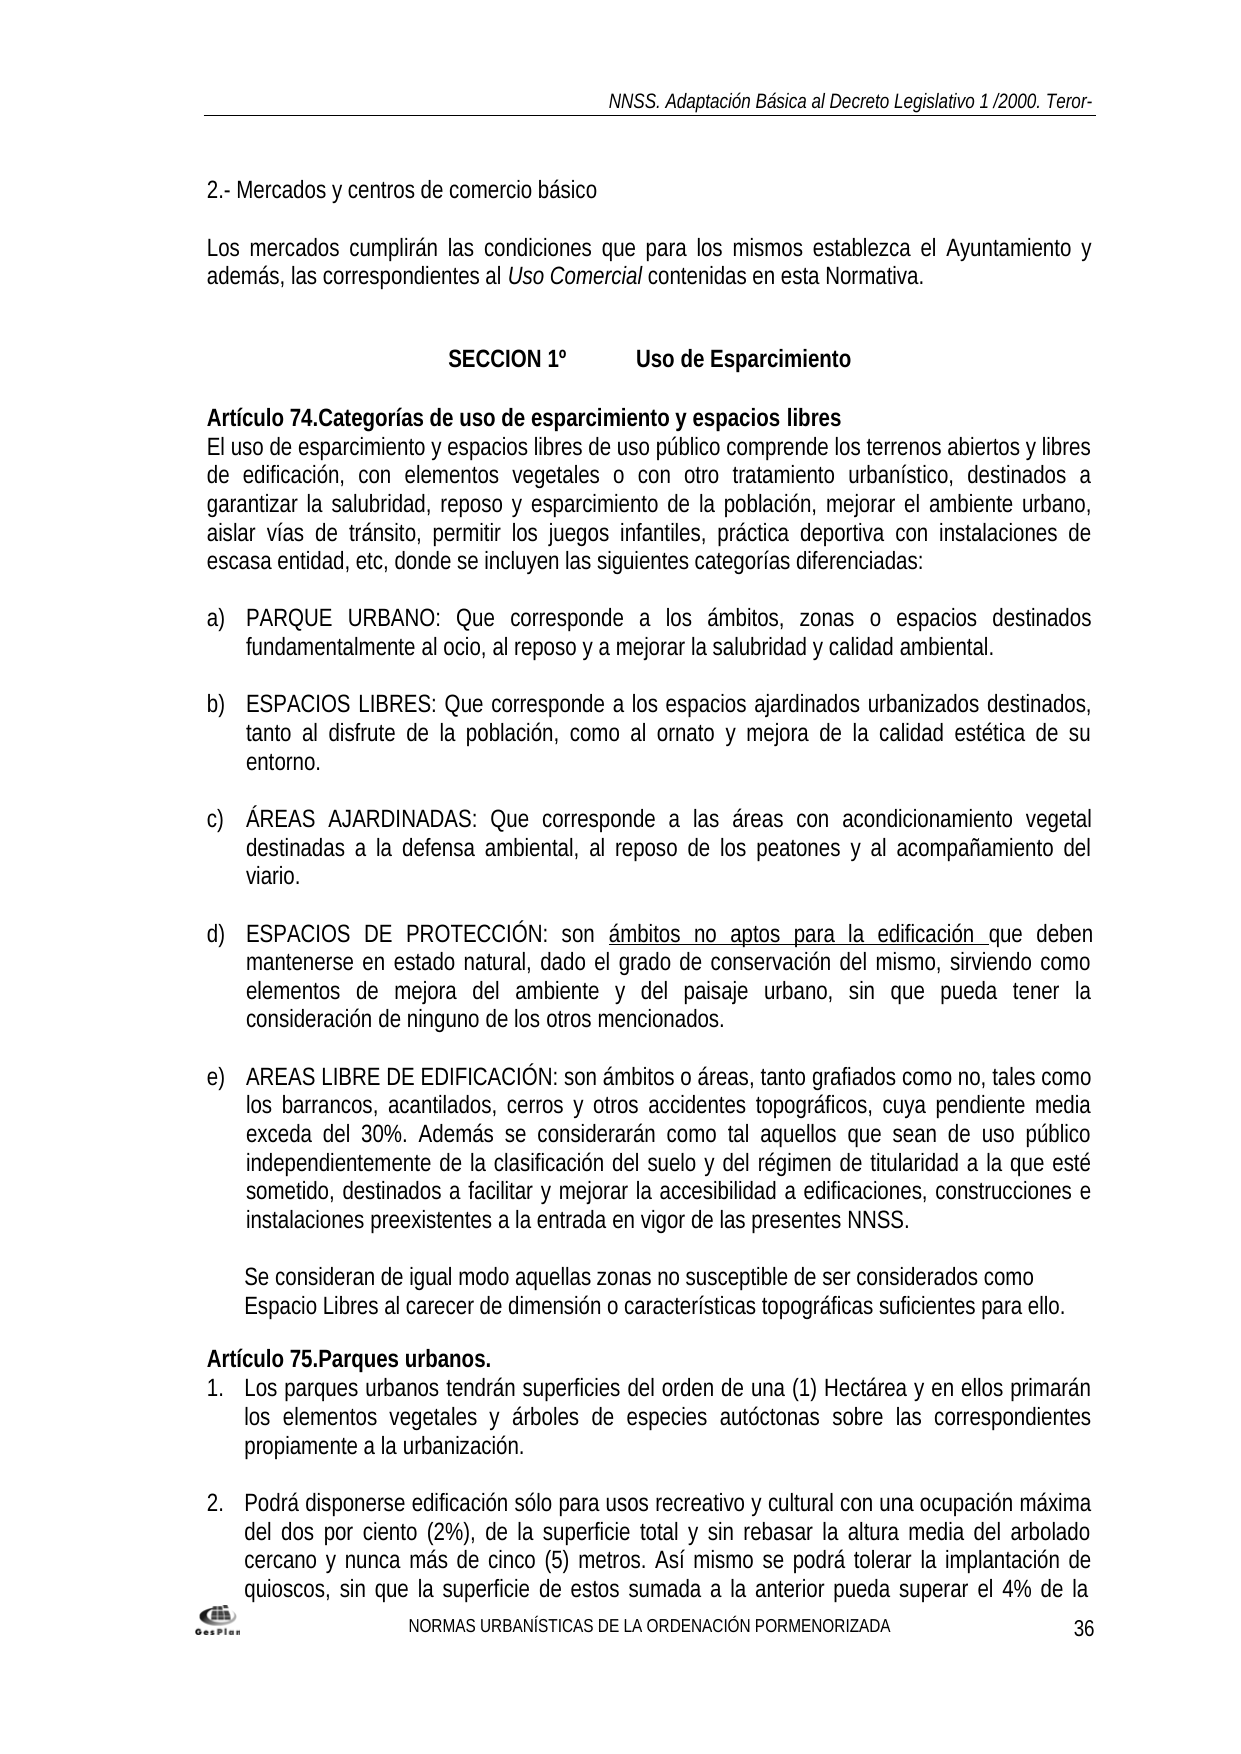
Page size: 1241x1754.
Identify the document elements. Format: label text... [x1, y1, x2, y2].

list ÁREAS AJARDINADAS: Que corresponde a las áreas con acondicionamiento vegetal destinadas a la defensa ambiental, al reposo de los peatones y al acompañamiento del viario. [207, 804, 1093, 890]
subtitle Artículo 75.Parques urbanos. [207, 1345, 1109, 1373]
text Se consideran de igual modo aquellas zonas no susceptible de ser considerados como Espacio Libres al carecer de dimensión o características topográficas suficientes para ello. [244, 1262, 1081, 1319]
text El uso de esparcimiento y espacios libres de uso público comprende los terrenos abiertos y libres de edificación, con elementos vegetales o con otro tratamiento urbanístico, destinados a garantizar la salubridad, reposo y esparcimiento de la población, mejorar el ambiente urbano, aislar vías de tránsito, permitir los juegos infantiles, práctica deportiva con instalaciones de escasa entidad, etc, donde se incluyen las siguientes categorías diferenciadas: [207, 432, 1093, 575]
list Los parques urbanos tendrán superficies del orden de una (1) Hectárea y en ellos primarán los elementos vegetales y árboles de especies autóctonas sobre las correspondientes propiamente a la urbanización. [207, 1373, 1093, 1459]
list AREAS LIBRE DE EDIFICACIÓN: son ámbitos o áreas, tanto grafiados como no, tales como los barrancos, acantilados, cerros y otros accidentes topográficos, cuya pendiente media exceda del 30%. Además se considerarán como tal aquellos que sean de uso público independientemente de la clasificación del suelo y del régimen de titularidad a la que esté sometido, destinados a facilitar y mejorar la accesibilidad a edificaciones, construcciones e instalaciones preexistentes a la entrada en vigor de las presentes NNSS. [207, 1062, 1093, 1234]
text 2.- Mercados y centros de comercio básico [207, 175, 1109, 204]
list Podrá disponerse edificación sólo para usos recreativo y cultural con una ocupación máxima del dos por ciento (2%), de la superficie total y sin rebasar la altura media del arbolado cercano y nunca más de cinco (5) metros. Así mismo se podrá tolerar la implantación de quioscos, sin que la superficie de estos sumada a la anterior pueda superar el 4% de la [207, 1488, 1093, 1602]
text Los mercados cumplirán las condiciones que para los mismos establezca el Ayuntamiento y además, las correspondientes al Uso Comercial contenidas en esta Normativa. [207, 233, 1093, 290]
picture [195, 1605, 240, 1635]
subtitle SECCION 1º Uso de Esparcimiento Artículo 74.Categorías de uso de esparcimiento y espacios libres [207, 313, 852, 432]
list ESPACIOS LIBRES: Que corresponde a los espacios ajardinados urbanizados destinados, tanto al disfrute de la población, como al ornato y mejora de la calidad estética de su entorno. [207, 689, 1093, 775]
list PARQUE URBANO: Que corresponde a los ámbitos, zonas o espacios destinados fundamentalmente al ocio, al reposo y a mejorar la salubridad y calidad ambiental. [207, 603, 1093, 661]
list ESPACIOS DE PROTECCIÓN: son ámbitos no aptos para la edificación que deben mantenerse en estado natural, dado el grado de conservación del mismo, sirviendo como elementos de mejora del ambiente y del paisaje urbano, sin que pueda tener la consideración de ninguno de los otros mencionados. [207, 918, 1093, 1033]
